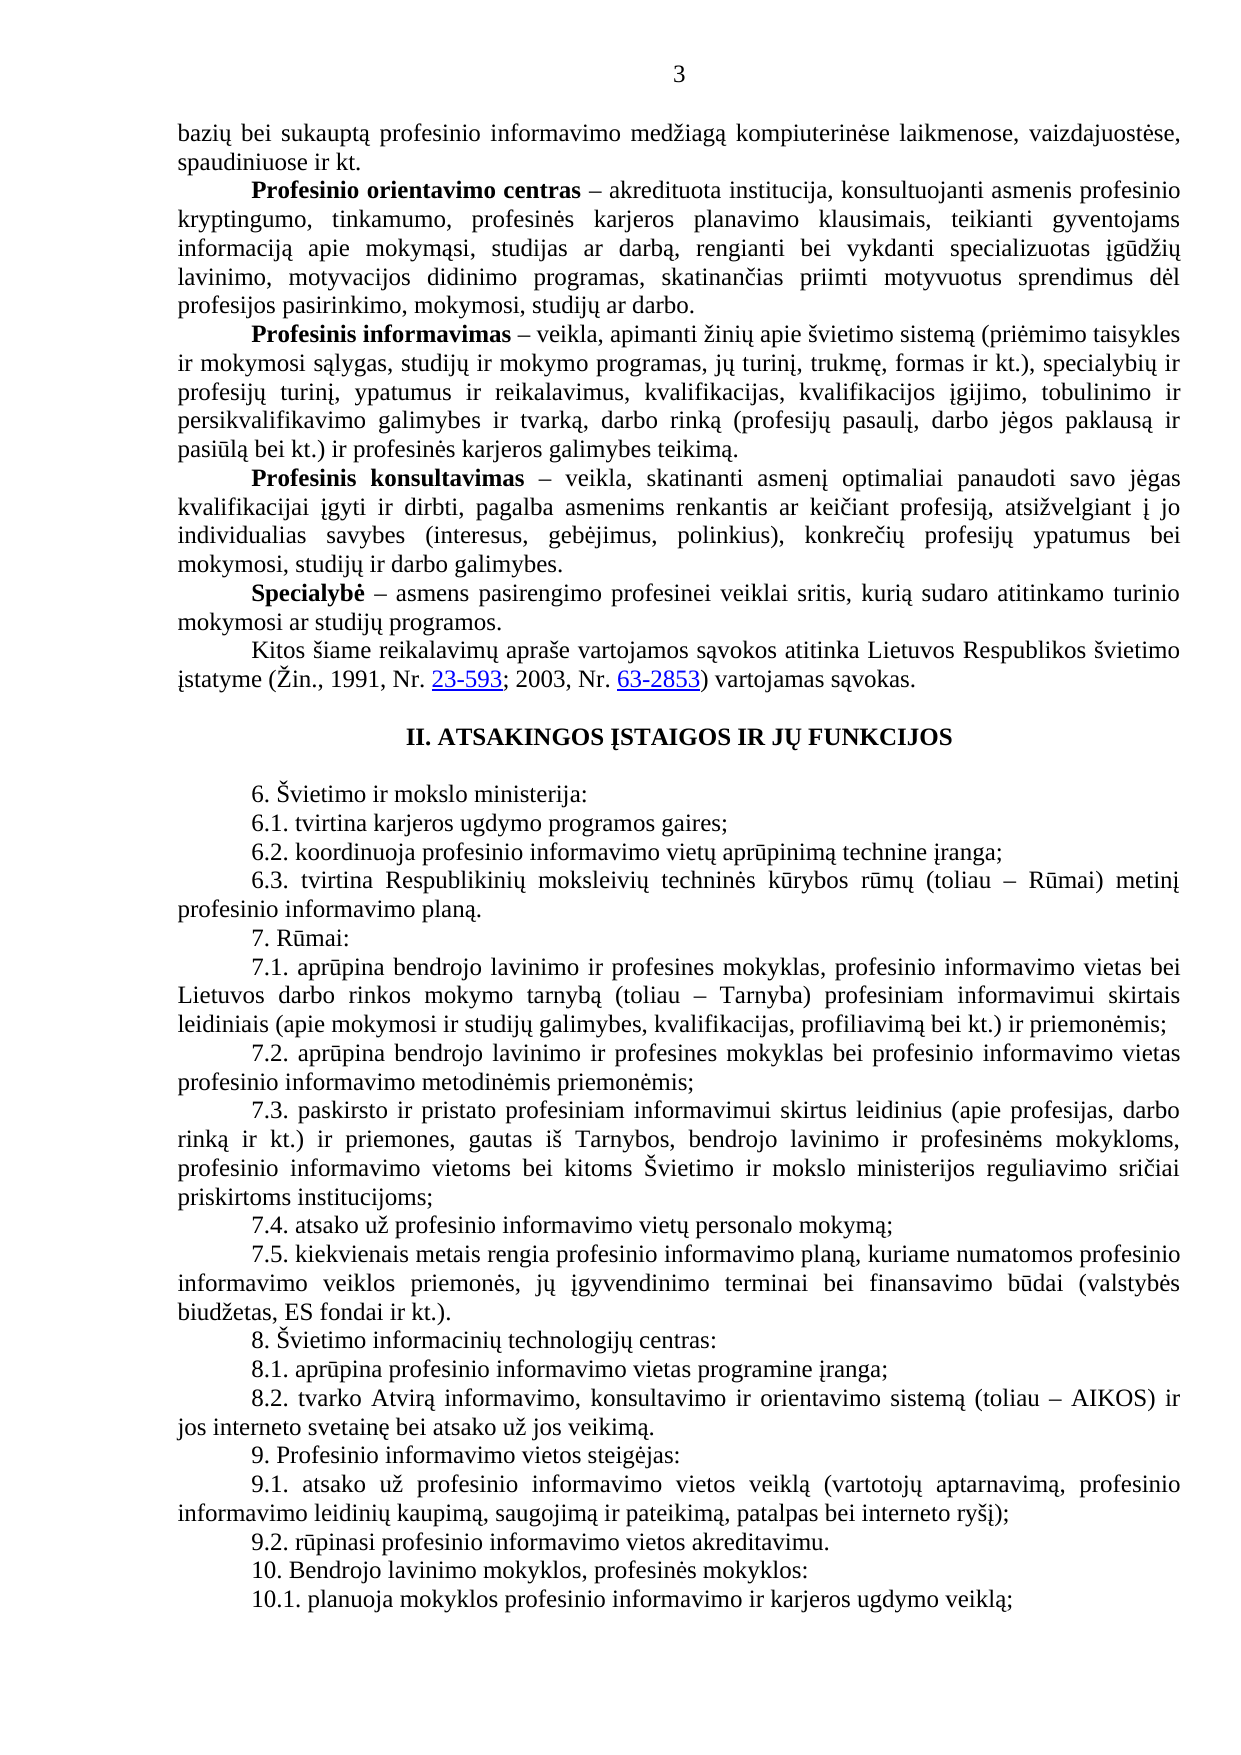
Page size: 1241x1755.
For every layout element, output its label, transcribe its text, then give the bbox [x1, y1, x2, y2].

text Profesinis konsultavimas – veikla, skatinanti asmenį optimaliai panaudoti savo jėgas kvalifikacijai įgyti ir dirbti, pagalba asmenims renkantis ar keičiant profesiją, atsižvelgiant į jo individualias savybes (interesus, gebėjimus, polinkius), konkrečių profesijų ypatumus bei mokymosi, studijų ir darbo galimybes. [177, 463, 1181, 578]
text Profesinis informavimas – veikla, apimanti žinių apie švietimo sistemą (priėmimo taisykles ir mokymosi sąlygas, studijų ir mokymo programas, jų turinį, trukmę, formas ir kt.), specialybių ir profesijų turinį, ypatumus ir reikalavimus, kvalifikacijas, kvalifikacijos įgijimo, tobulinimo ir persikvalifikavimo galimybes ir tvarką, darbo rinką (profesijų pasaulį, darbo jėgos paklausą ir pasiūlą bei kt.) ir profesinės karjeros galimybes teikimą. [177, 319, 1181, 463]
text Profesinio orientavimo centras – akredituota institucija, konsultuojanti asmenis profesinio kryptingumo, tinkamumo, profesinės karjeros planavimo klausimais, teikianti gyventojams informaciją apie mokymąsi, studijas ar darbą, rengianti bei vykdanti specializuotas įgūdžių lavinimo, motyvacijos didinimo programas, skatinančias priimti motyvuotus sprendimus dėl profesijos pasirinkimo, mokymosi, studijų ar darbo. [177, 176, 1181, 319]
text 10.1. planuoja mokyklos profesinio informavimo ir karjeros ugdymo veiklą; [177, 1584, 1181, 1613]
text 8.2. tvarko Atvirą informavimo, konsultavimo ir orientavimo sistemą (toliau – AIKOS) ir jos interneto svetainę bei atsako už jos veikimą. [177, 1383, 1181, 1441]
text 6. Švietimo ir mokslo ministerija: [177, 779, 1181, 808]
text II. ATSAKINGOS ĮSTAIGOS IR JŲ FUNKCIJOS [177, 722, 1181, 751]
text 6.2. koordinuoja profesinio informavimo vietų aprūpinimą technine įranga; [177, 837, 1181, 866]
text bazių bei sukauptą profesinio informavimo medžiagą kompiuterinėse laikmenose, vaizdajuostėse, spaudiniuose ir kt. [177, 118, 1181, 176]
text 8.1. aprūpina profesinio informavimo vietas programine įranga; [177, 1354, 1181, 1383]
text Specialybė – asmens pasirengimo profesinei veiklai sritis, kurią sudaro atitinkamo turinio mokymosi ar studijų programos. [177, 578, 1181, 636]
text 7. Rūmai: [177, 923, 1181, 952]
text 6.1. tvirtina karjeros ugdymo programos gaires; [177, 808, 1181, 837]
text Kitos šiame reikalavimų apraše vartojamos sąvokos atitinka Lietuvos Respublikos švietimo įstatyme (Žin., 1991, Nr. 23-593; 2003, Nr. 63-2853) vartojamas sąvokas. [177, 636, 1181, 693]
text 7.4. atsako už profesinio informavimo vietų personalo mokymą; [177, 1211, 1181, 1239]
text 10. Bendrojo lavinimo mokyklos, profesinės mokyklos: [177, 1556, 1181, 1584]
text 7.5. kiekvienais metais rengia profesinio informavimo planą, kuriame numatomos profesinio informavimo veiklos priemonės, jų įgyvendinimo terminai bei finansavimo būdai (valstybės biudžetas, ES fondai ir kt.). [177, 1239, 1181, 1326]
text 8. Švietimo informacinių technologijų centras: [177, 1326, 1181, 1354]
text 7.3. paskirsto ir pristato profesiniam informavimui skirtus leidinius (apie profesijas, darbo rinką ir kt.) ir priemones, gautas iš Tarnybos, bendrojo lavinimo ir profesinėms mokykloms, profesinio informavimo vietoms bei kitoms Švietimo ir mokslo ministerijos reguliavimo sričiai priskirtoms institucijoms; [177, 1096, 1181, 1211]
text 7.2. aprūpina bendrojo lavinimo ir profesines mokyklas bei profesinio informavimo vietas profesinio informavimo metodinėmis priemonėmis; [177, 1038, 1181, 1096]
text 9. Profesinio informavimo vietos steigėjas: [177, 1441, 1181, 1469]
text 6.3. tvirtina Respublikinių moksleivių techninės kūrybos rūmų (toliau – Rūmai) metinį profesinio informavimo planą. [177, 866, 1181, 923]
text 9.2. rūpinasi profesinio informavimo vietos akreditavimu. [177, 1527, 1181, 1556]
text 9.1. atsako už profesinio informavimo vietos veiklą (vartotojų aptarnavimą, profesinio informavimo leidinių kaupimą, saugojimą ir pateikimą, patalpas bei interneto ryšį); [177, 1469, 1181, 1527]
text 7.1. aprūpina bendrojo lavinimo ir profesines mokyklas, profesinio informavimo vietas bei Lietuvos darbo rinkos mokymo tarnybą (toliau – Tarnyba) profesiniam informavimui skirtais leidiniais (apie mokymosi ir studijų galimybes, kvalifikacijas, profiliavimą bei kt.) ir priemonėmis; [177, 952, 1181, 1038]
